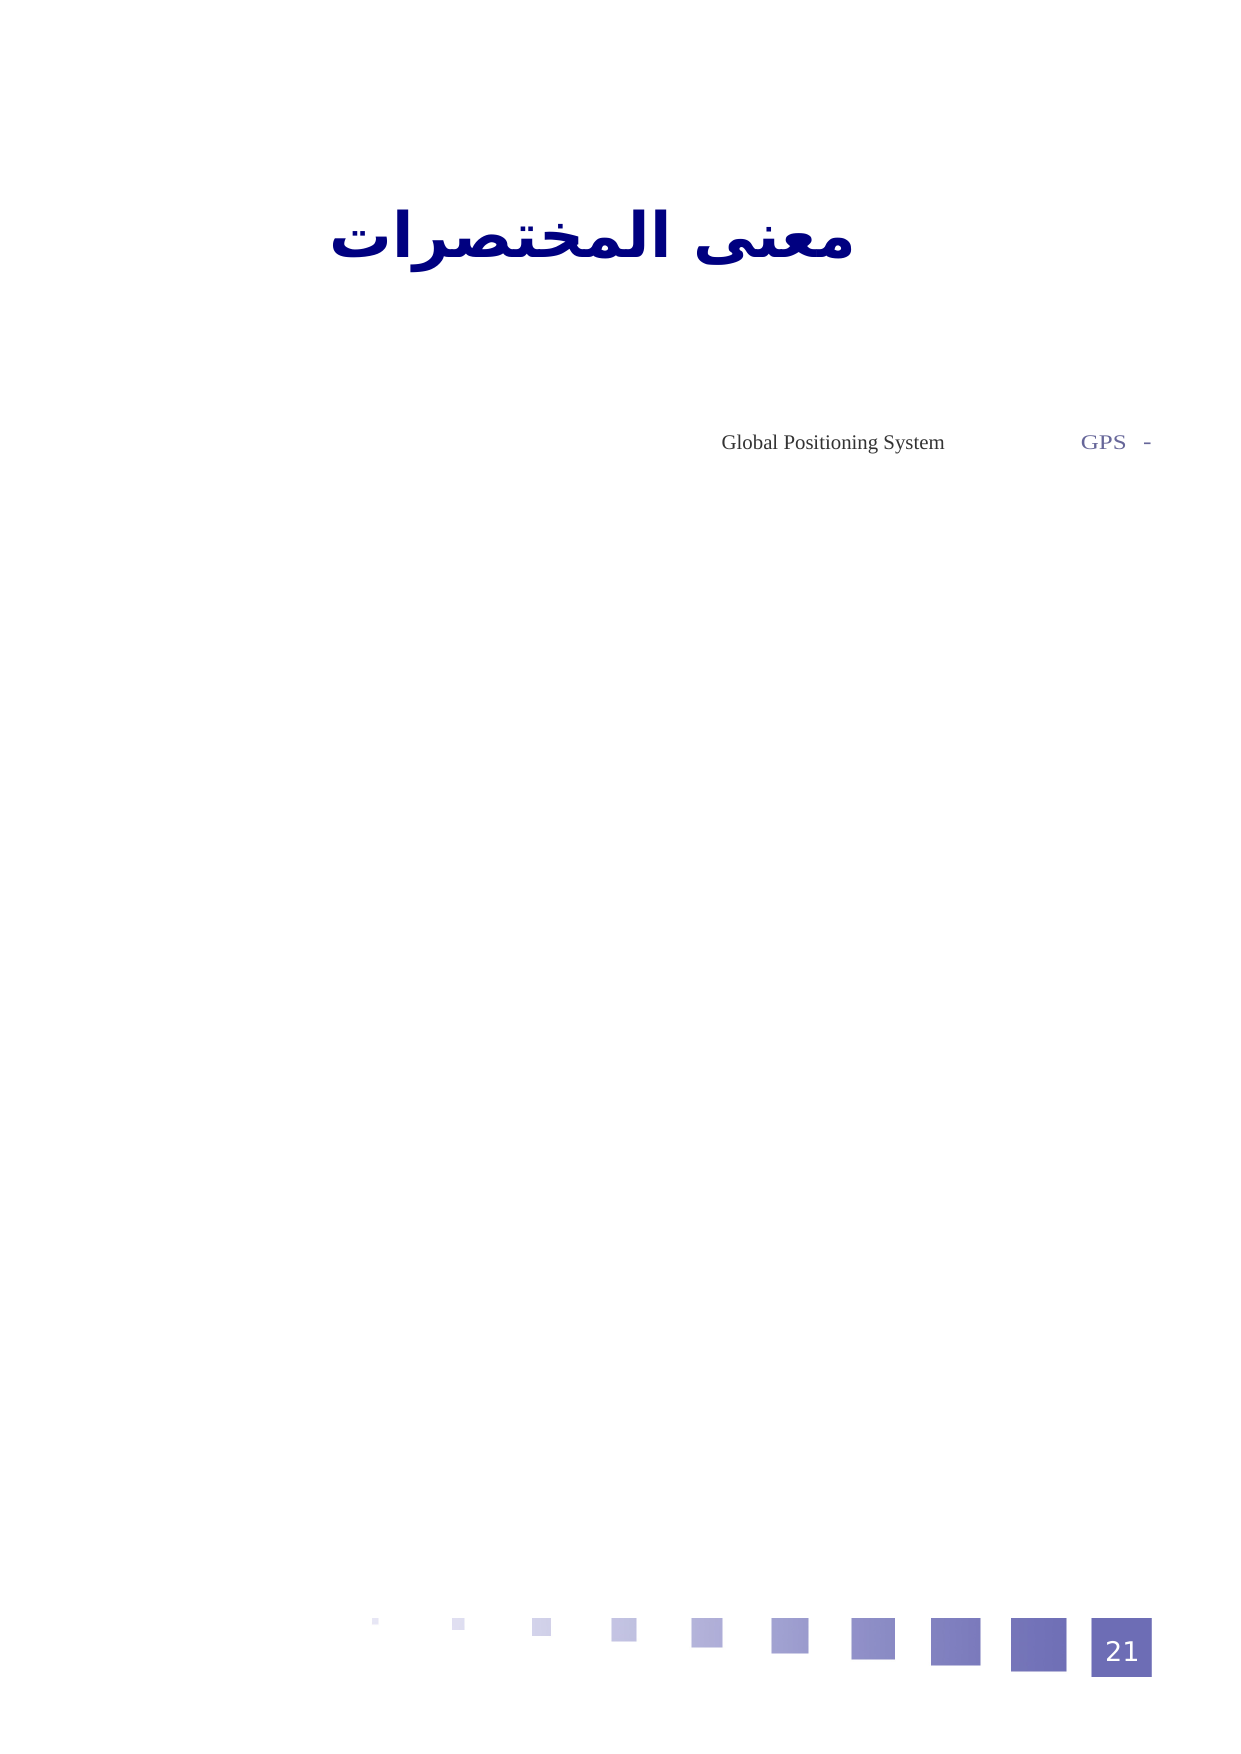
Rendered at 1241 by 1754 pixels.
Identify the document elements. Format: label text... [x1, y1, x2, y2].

text - GPS Global Positioning System [177, 430, 1152, 454]
title معنى المختصرات [213, 199, 856, 272]
picture [177, 1618, 1152, 1677]
